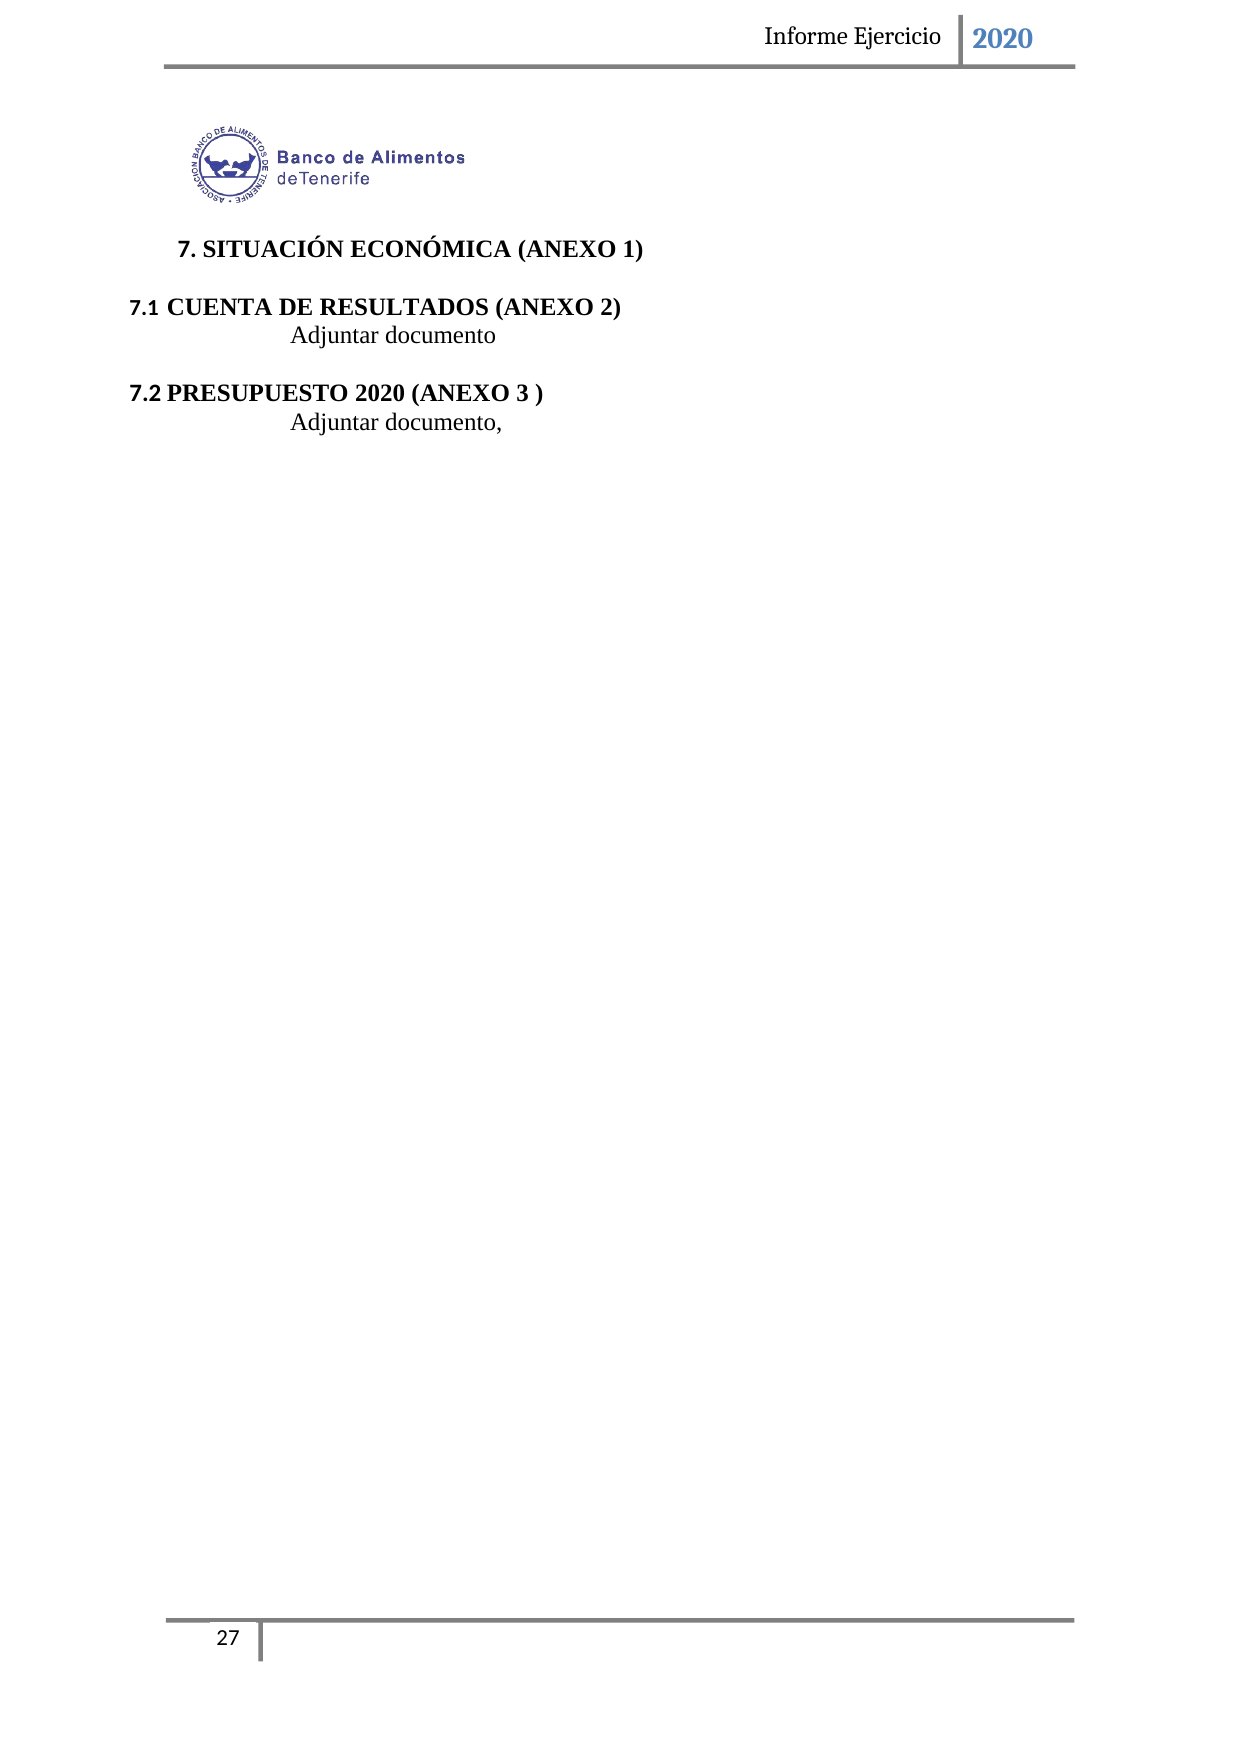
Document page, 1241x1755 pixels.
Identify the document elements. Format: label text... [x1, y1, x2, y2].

list SITUACIÓN ECONÓMICA (ANEXO 1) [177, 233, 1084, 264]
text Adjuntar documento, [290, 407, 1084, 436]
list PRESUPUESTO 2020 (ANEXO 3 ) [129, 379, 1084, 407]
list CUENTA DE RESULTADOS (ANEXO 2) [129, 292, 1084, 321]
text Adjuntar documento [290, 321, 1084, 349]
